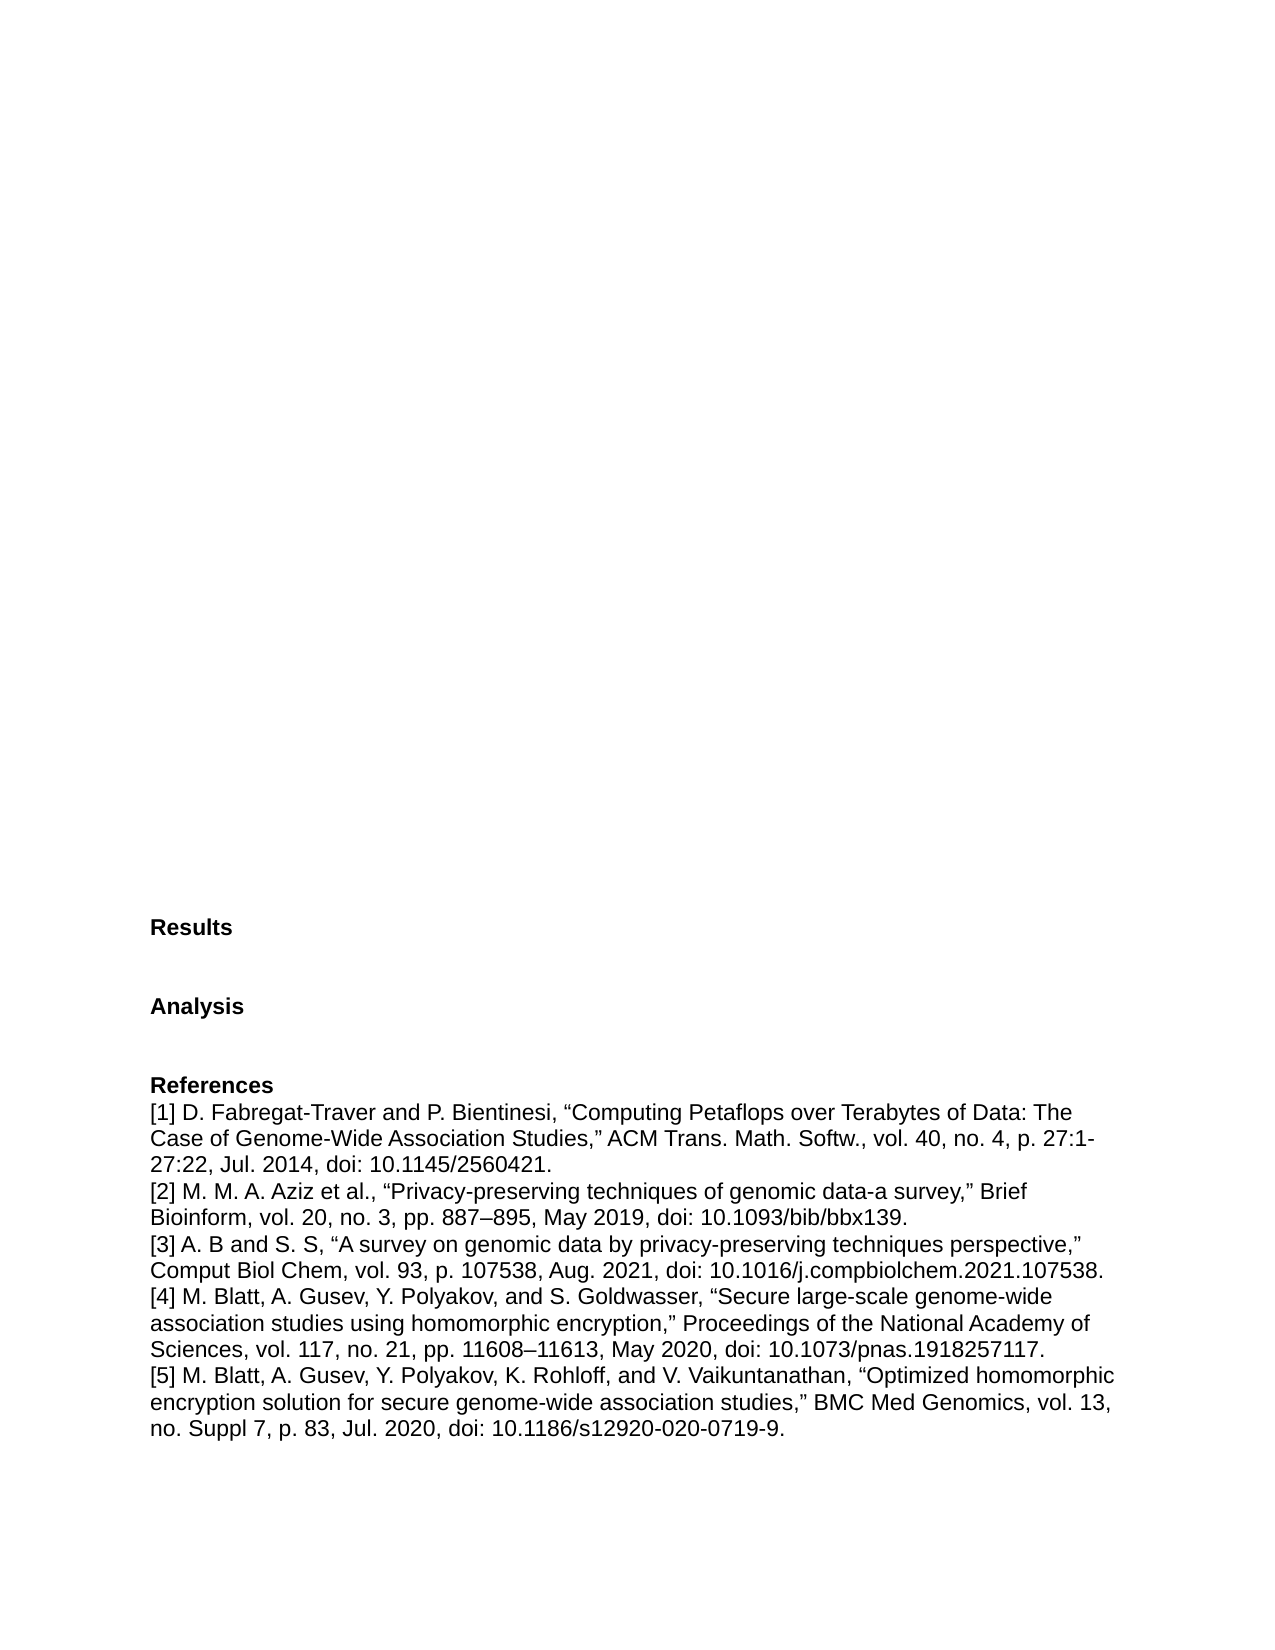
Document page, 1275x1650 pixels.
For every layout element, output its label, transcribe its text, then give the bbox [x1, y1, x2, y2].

text [5] M. Blatt, A. Gusev, Y. Polyakov, K. Rohloff, and V. Vaikuntanathan, “Optimized homomorphic encryption solution for secure genome-wide association studies,” BMC Med Genomics, vol. 13, no. Suppl 7, p. 83, Jul. 2020, doi: 10.1186/s12920-020-0719-9. [150, 1362, 1125, 1441]
text References [150, 1072, 1125, 1099]
text [3] A. B and S. S, “A survey on genomic data by privacy-preserving techniques perspective,” Comput Biol Chem, vol. 93, p. 107538, Aug. 2021, doi: 10.1016/j.compbiolchem.2021.107538. [150, 1231, 1125, 1283]
text [1] D. Fabregat-Traver and P. Bientinesi, “Computing Petaflops over Terabytes of Data: The Case of Genome-Wide Association Studies,” ACM Trans. Math. Softw., vol. 40, no. 4, p. 27:1-27:22, Jul. 2014, doi: 10.1145/2560421. [150, 1099, 1125, 1178]
text [2] M. M. A. Aziz et al., “Privacy-preserving techniques of genomic data-a survey,” Brief Bioinform, vol. 20, no. 3, pp. 887–895, May 2019, doi: 10.1093/bib/bbx139. [150, 1178, 1125, 1231]
text [4] M. Blatt, A. Gusev, Y. Polyakov, and S. Goldwasser, “Secure large-scale genome-wide association studies using homomorphic encryption,” Proceedings of the National Academy of Sciences, vol. 117, no. 21, pp. 11608–11613, May 2020, doi: 10.1073/pnas.1918257117. [150, 1283, 1125, 1362]
text Analysis [150, 993, 1125, 1020]
text Results [150, 914, 1125, 941]
